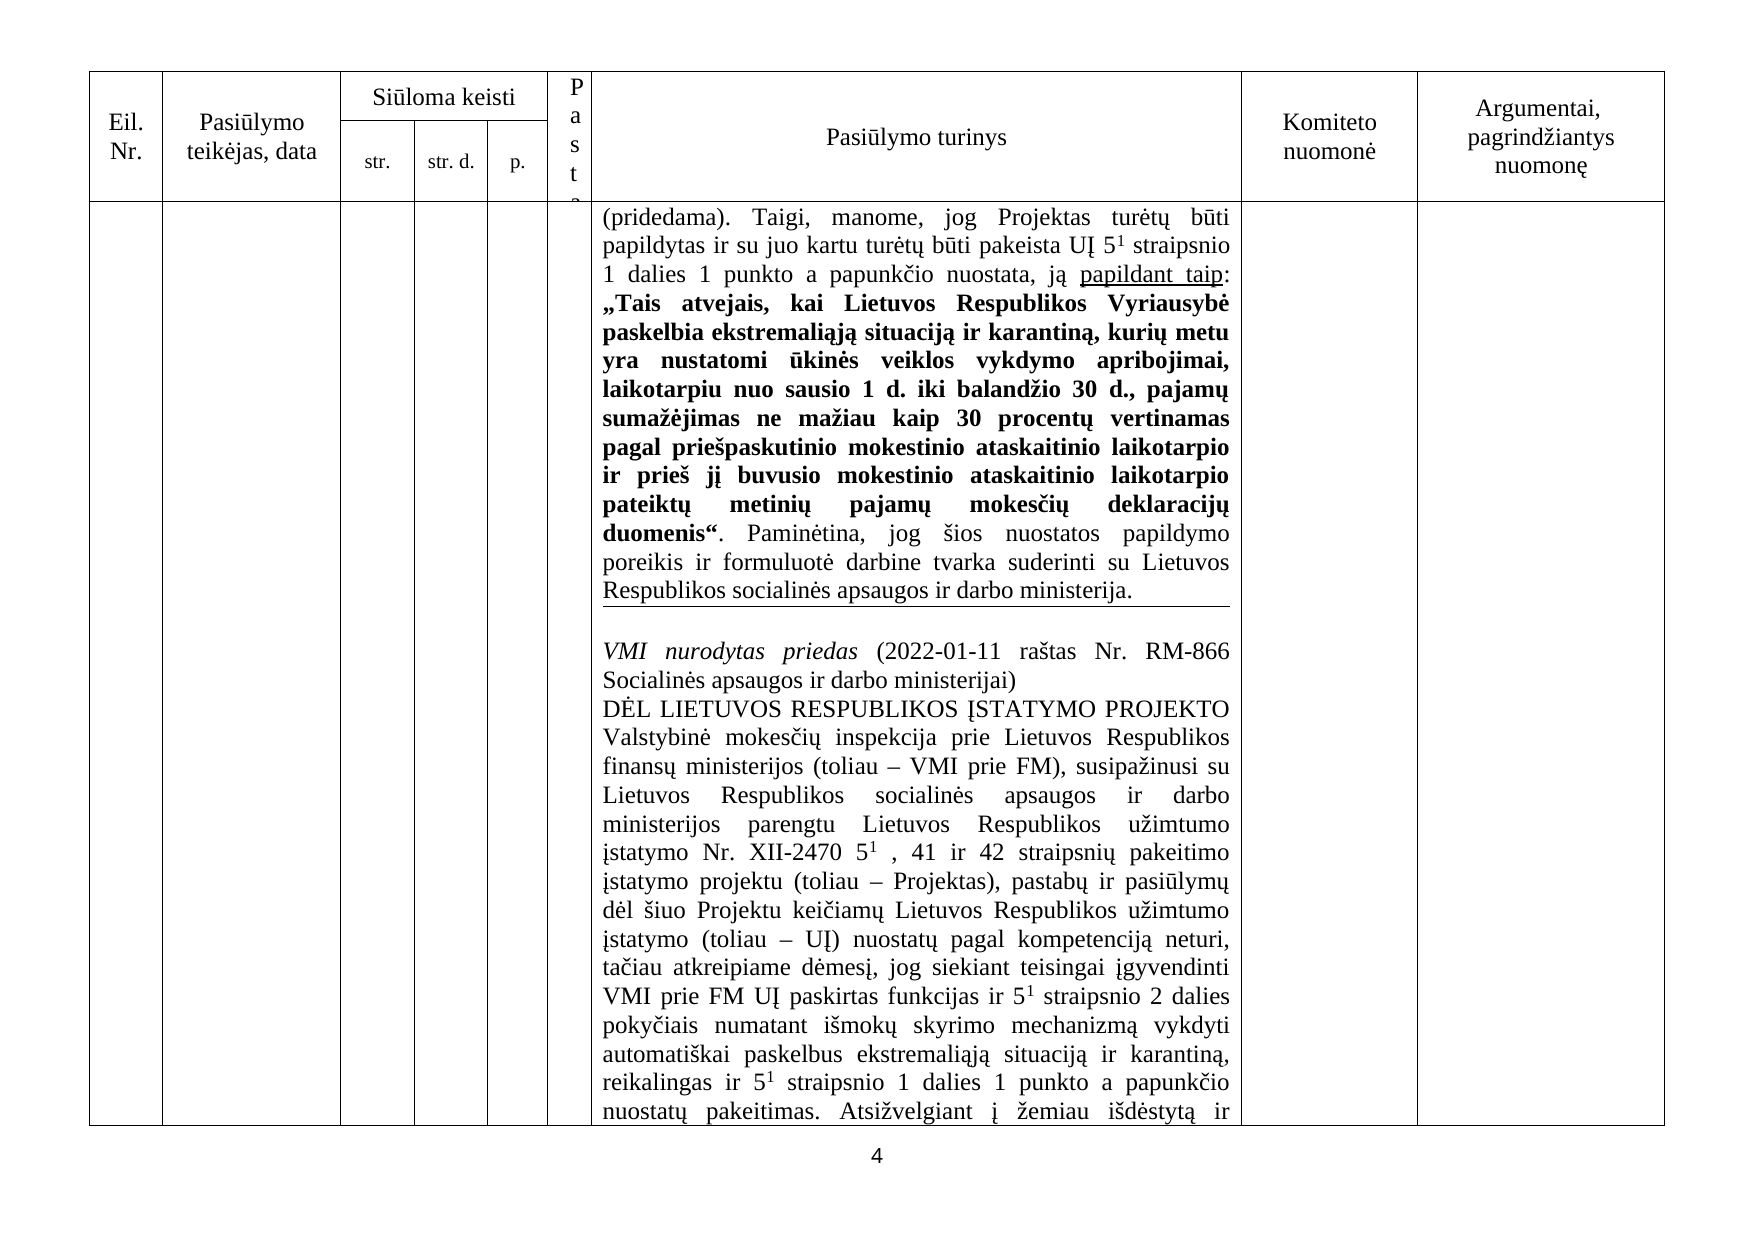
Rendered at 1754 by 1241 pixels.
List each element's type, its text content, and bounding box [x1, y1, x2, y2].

table_cell [341, 202, 414, 1125]
table_cell N [548, 202, 591, 1125]
table_cell [1418, 202, 1664, 1125]
table_cell [163, 202, 340, 1125]
table_header Siūloma keisti [341, 72, 547, 120]
table_cell [90, 202, 162, 1125]
table_header Komiteto nuomonė [1242, 72, 1417, 201]
table_cell [1242, 202, 1417, 1125]
table_cell [488, 202, 547, 1125]
table_cell str. d. [415, 121, 487, 201]
table_header Argumentai, pagrindžiantys nuomonę [1418, 72, 1664, 201]
table_header Pasiūlymo turinys [592, 72, 1241, 201]
table_cell [415, 202, 487, 1125]
table_header Pastabos [548, 72, 591, 201]
table_cell p. [488, 121, 547, 201]
table_cell (pridedama). Taigi, manome, jog Projektas turėtų būti papildytas ir su juo kartu turėtų būti pakeista UĮ 51 straipsnio 1 dalies 1 punkto a papunkčio nuostata, ją papildant taip: „Tais atvejais, kai Lietuvos Respublikos Vyriausybė paskelbia ekstremaliąją situaciją ir karantiną, kurių metu yra nustatomi ūkinės veiklos vykdymo apribojimai, laikotarpiu nuo sausio 1 d. iki balandžio 30 d., pajamų sumažėjimas ne mažiau kaip 30 procentų vertinamas pagal priešpaskutinio mokestinio ataskaitinio laikotarpio ir prieš jį buvusio mokestinio ataskaitinio laikotarpio pateiktų metinių pajamų mokesčių deklaracijų duomenis“. Paminėtina, jog šios nuostatos papildymo poreikis ir formuluotė darbine tvarka suderinti su Lietuvos Respublikos socialinės apsaugos ir darbo ministerija. VMI nurodytas priedas (2022-01-11 raštas Nr. RM-866 Socialinės apsaugos ir darbo ministerijai) DĖL LIETUVOS RESPUBLIKOS ĮSTATYMO PROJEKTO Valstybinė mokesčių inspekcija prie Lietuvos Respublikos finansų ministerijos (toliau – VMI prie FM), susipažinusi su Lietuvos Respublikos socialinės apsaugos ir darbo ministerijos parengtu Lietuvos Respublikos užimtumo įstatymo Nr. XII-2470 51 , 41 ir 42 straipsnių pakeitimo įstatymo projektu (toliau – Projektas), pastabų ir pasiūlymų dėl šiuo Projektu keičiamų Lietuvos Respublikos užimtumo įstatymo (toliau – UĮ) nuostatų pagal kompetenciją neturi, tačiau atkreipiame dėmesį, jog siekiant teisingai įgyvendinti VMI prie FM UĮ paskirtas funkcijas ir 51 straipsnio 2 dalies pokyčiais numatant išmokų skyrimo mechanizmą vykdyti automatiškai paskelbus ekstremaliąją situaciją ir karantiną, reikalingas ir 51 straipsnio 1 dalies 1 punkto a papunkčio nuostatų pakeitimas. Atsižvelgiant į žemiau išdėstytą ir [592, 202, 1241, 1125]
table_header Pasiūlymo teikėjas, data [163, 72, 340, 201]
table_cell str. [341, 121, 414, 201]
table_header Eil. Nr. [90, 72, 162, 201]
